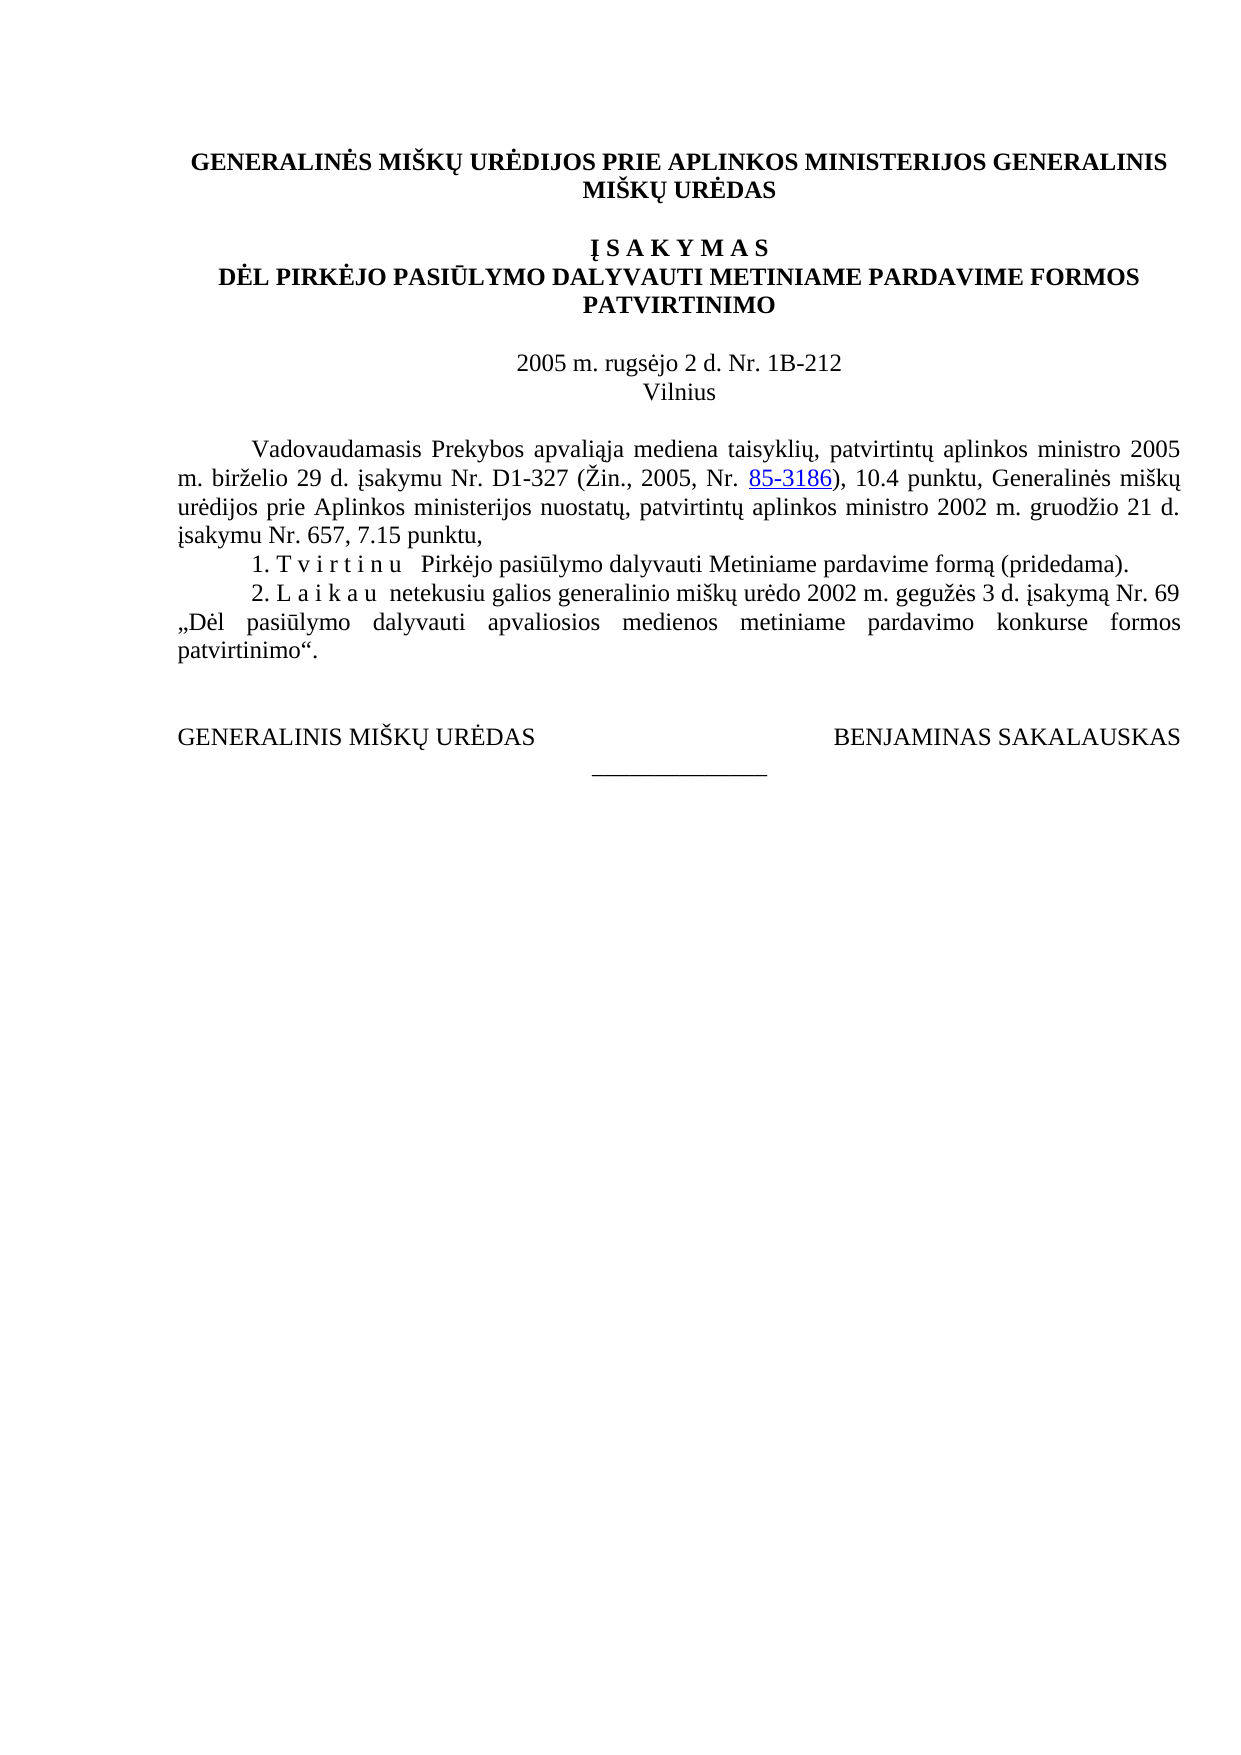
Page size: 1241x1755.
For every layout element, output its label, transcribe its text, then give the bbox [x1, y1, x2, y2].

text ______________ [177, 751, 1181, 779]
text Vadovaudamasis Prekybos apvaliąja mediena taisyklių, patvirtintų aplinkos ministro 2005 m. birželio 29 d. įsakymu Nr. D1-327 (Žin., 2005, Nr. 85-3186), 10.4 punktu, Generalinės miškų urėdijos prie Aplinkos ministerijos nuostatų, patvirtintų aplinkos ministro 2002 m. gruodžio 21 d. įsakymu Nr. 657, 7.15 punktu, [177, 434, 1181, 549]
text 2005 m. rugsėjo 2 d. Nr. 1B-212 [177, 348, 1181, 377]
text GENERALINIS MIŠKŲ URĖDAS BENJAMINAS SAKALAUSKAS [177, 722, 1181, 751]
text 2. Laikau netekusiu galios generalinio miškų urėdo 2002 m. gegužės 3 d. įsakymą Nr. 69 „Dėl pasiūlymo dalyvauti apvaliosios medienos metiniame pardavimo konkurse formos patvirtinimo“. [177, 578, 1181, 664]
text DĖL PIRKĖJO PASIŪLYMO DALYVAUTI METINIAME PARDAVIME FORMOS PATVIRTINIMO [177, 262, 1181, 319]
text GENERALINĖS MIŠKŲ URĖDIJOS PRIE APLINKOS MINISTERIJOS GENERALINIS MIŠKŲ URĖDAS [177, 147, 1181, 204]
text 1. Tvirtinu Pirkėjo pasiūlymo dalyvauti Metiniame pardavime formą (pridedama). [177, 549, 1181, 578]
text Į S A K Y M A S [177, 233, 1181, 262]
text Vilnius [177, 377, 1181, 406]
